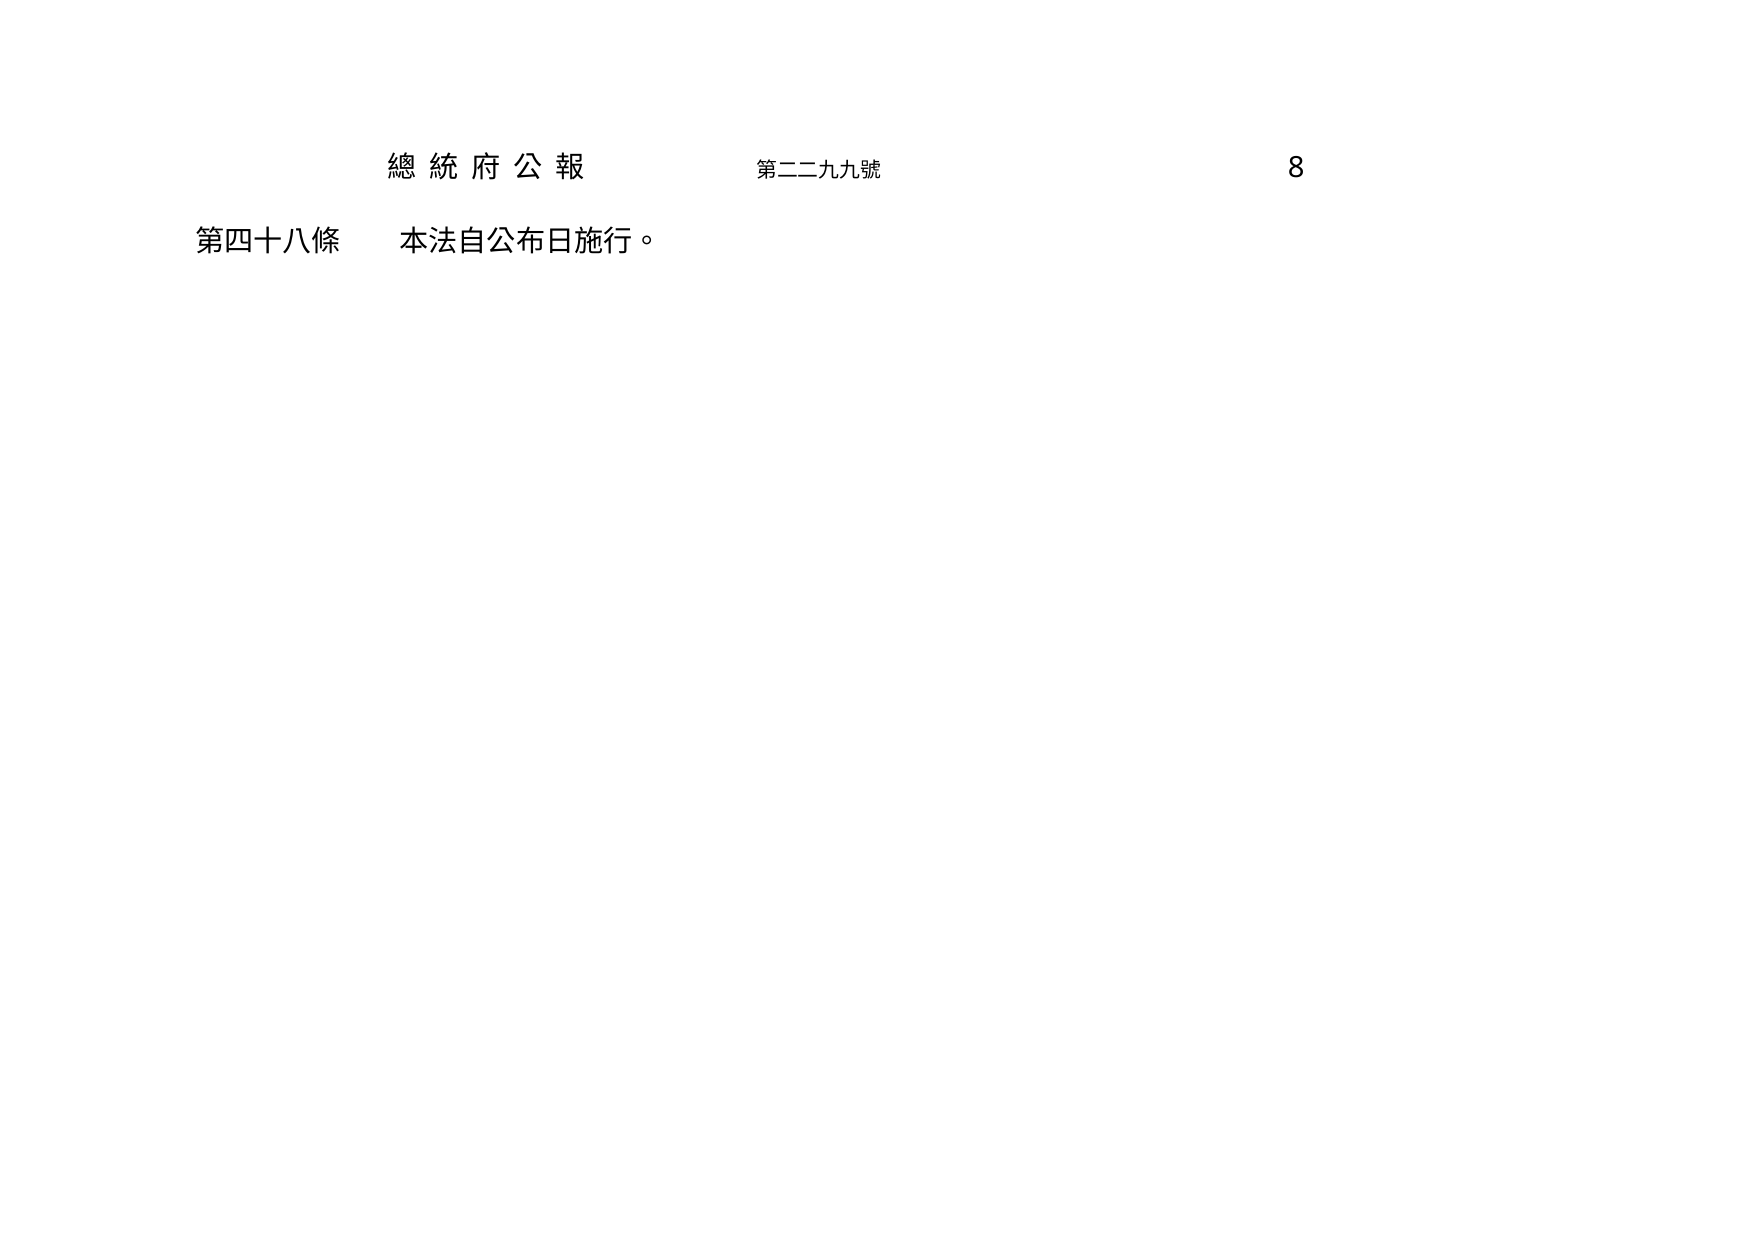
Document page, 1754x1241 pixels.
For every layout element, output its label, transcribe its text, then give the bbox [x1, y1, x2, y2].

text 第四十八條 本法自公布日施行。 [195, 222, 1559, 259]
